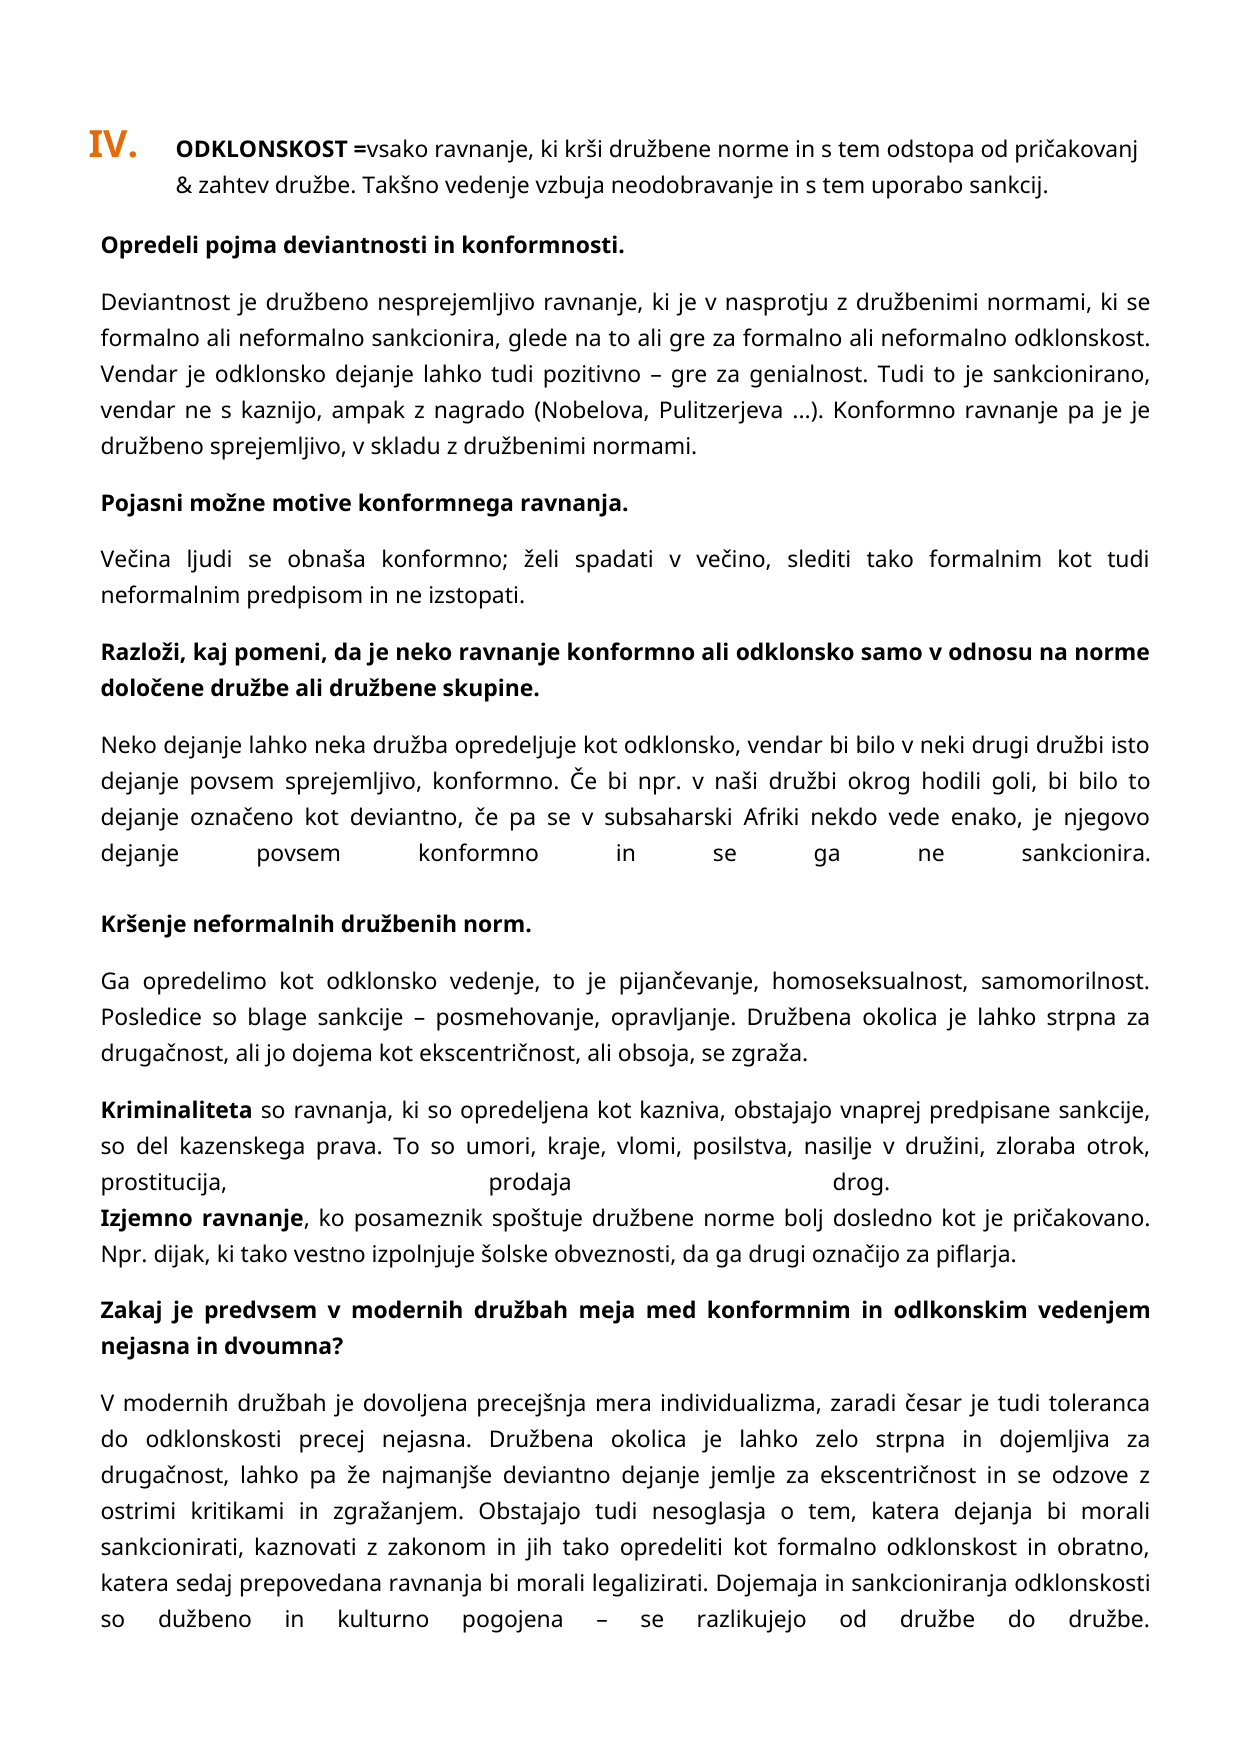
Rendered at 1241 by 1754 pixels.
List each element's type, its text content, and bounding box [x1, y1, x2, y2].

list ODKLONSKOST =vsako ravnanje, ki krši družbene norme in s tem odstopa od pričakovanj & zahtev družbe. Takšno vedenje vzbuja neodobravanje in s tem uporabo sankcij. [138, 118, 1152, 200]
text Pojasni možne motive konformnega ravnanja. [100, 487, 1152, 518]
text Opredeli pojma deviantnosti in konformnosti. [100, 229, 1152, 261]
text Neko dejanje lahko neka družba opredeljuje kot odklonsko, vendar bi bilo v neki drugi družbi isto dejanje povsem sprejemljivo, konformno. Če bi npr. v naši družbi okrog hodili goli, bi bilo to dejanje označeno kot deviantno, če pa se v subsaharski Afriki nekdo vede enako, je njegovo dejanje povsem konformno in se ga ne sankcionira. Kršenje neformalnih družbenih norm. [100, 729, 1152, 940]
text Kriminaliteta so ravnanja, ki so opredeljena kot kazniva, obstajajo vnaprej predpisane sankcije, so del kazenskega prava. To so umori, kraje, vlomi, posilstva, nasilje v družini, zloraba otrok, prostitucija, prodaja drog. Izjemno ravnanje, ko posameznik spoštuje družbene norme bolj dosledno kot je pričakovano. Npr. dijak, ki tako vestno izpolnjuje šolske obveznosti, da ga drugi označijo za piflarja. [100, 1094, 1152, 1269]
text Večina ljudi se obnaša konformno; želi spadati v večino, slediti tako formalnim kot tudi neformalnim predpisom in ne izstopati. [100, 543, 1152, 611]
text Razloži, kaj pomeni, da je neko ravnanje konformno ali odklonsko samo v odnosu na norme določene družbe ali družbene skupine. [100, 636, 1152, 703]
text Zakaj je predvsem v modernih družbah meja med konformnim in odlkonskim vedenjem nejasna in dvoumna? [100, 1294, 1152, 1362]
text Ga opredelimo kot odklonsko vedenje, to je pijančevanje, homoseksualnost, samomorilnost. Posledice so blage sankcije – posmehovanje, opravljanje. Družbena okolica je lahko strpna za drugačnost, ali jo dojema kot ekscentričnost, ali obsoja, se zgraža. [100, 965, 1152, 1068]
text V modernih družbah je dovoljena precejšnja mera individualizma, zaradi česar je tudi toleranca do odklonskosti precej nejasna. Družbena okolica je lahko zelo strpna in dojemljiva za drugačnost, lahko pa že najmanjše deviantno dejanje jemlje za ekscentričnost in se odzove z ostrimi kritikami in zgražanjem. Obstajajo tudi nesoglasja o tem, katera dejanja bi morali sankcionirati, kaznovati z zakonom in jih tako opredeliti kot formalno odklonskost in obratno, katera sedaj prepovedana ravnanja bi morali legalizirati. Dojemaja in sankcioniranja odklonskosti so dužbeno in kulturno pogojena – se razlikujejo od družbe do družbe. [100, 1387, 1152, 1634]
text Deviantnost je družbeno nesprejemljivo ravnanje, ki je v nasprotju z družbenimi normami, ki se formalno ali neformalno sankcionira, glede na to ali gre za formalno ali neformalno odklonskost. Vendar je odklonsko dejanje lahko tudi pozitivno – gre za genialnost. Tudi to je sankcionirano, vendar ne s kaznijo, ampak z nagrado (Nobelova, Pulitzerjeva ...). Konformno ravnanje pa je je družbeno sprejemljivo, v skladu z družbenimi normami. [100, 286, 1152, 461]
